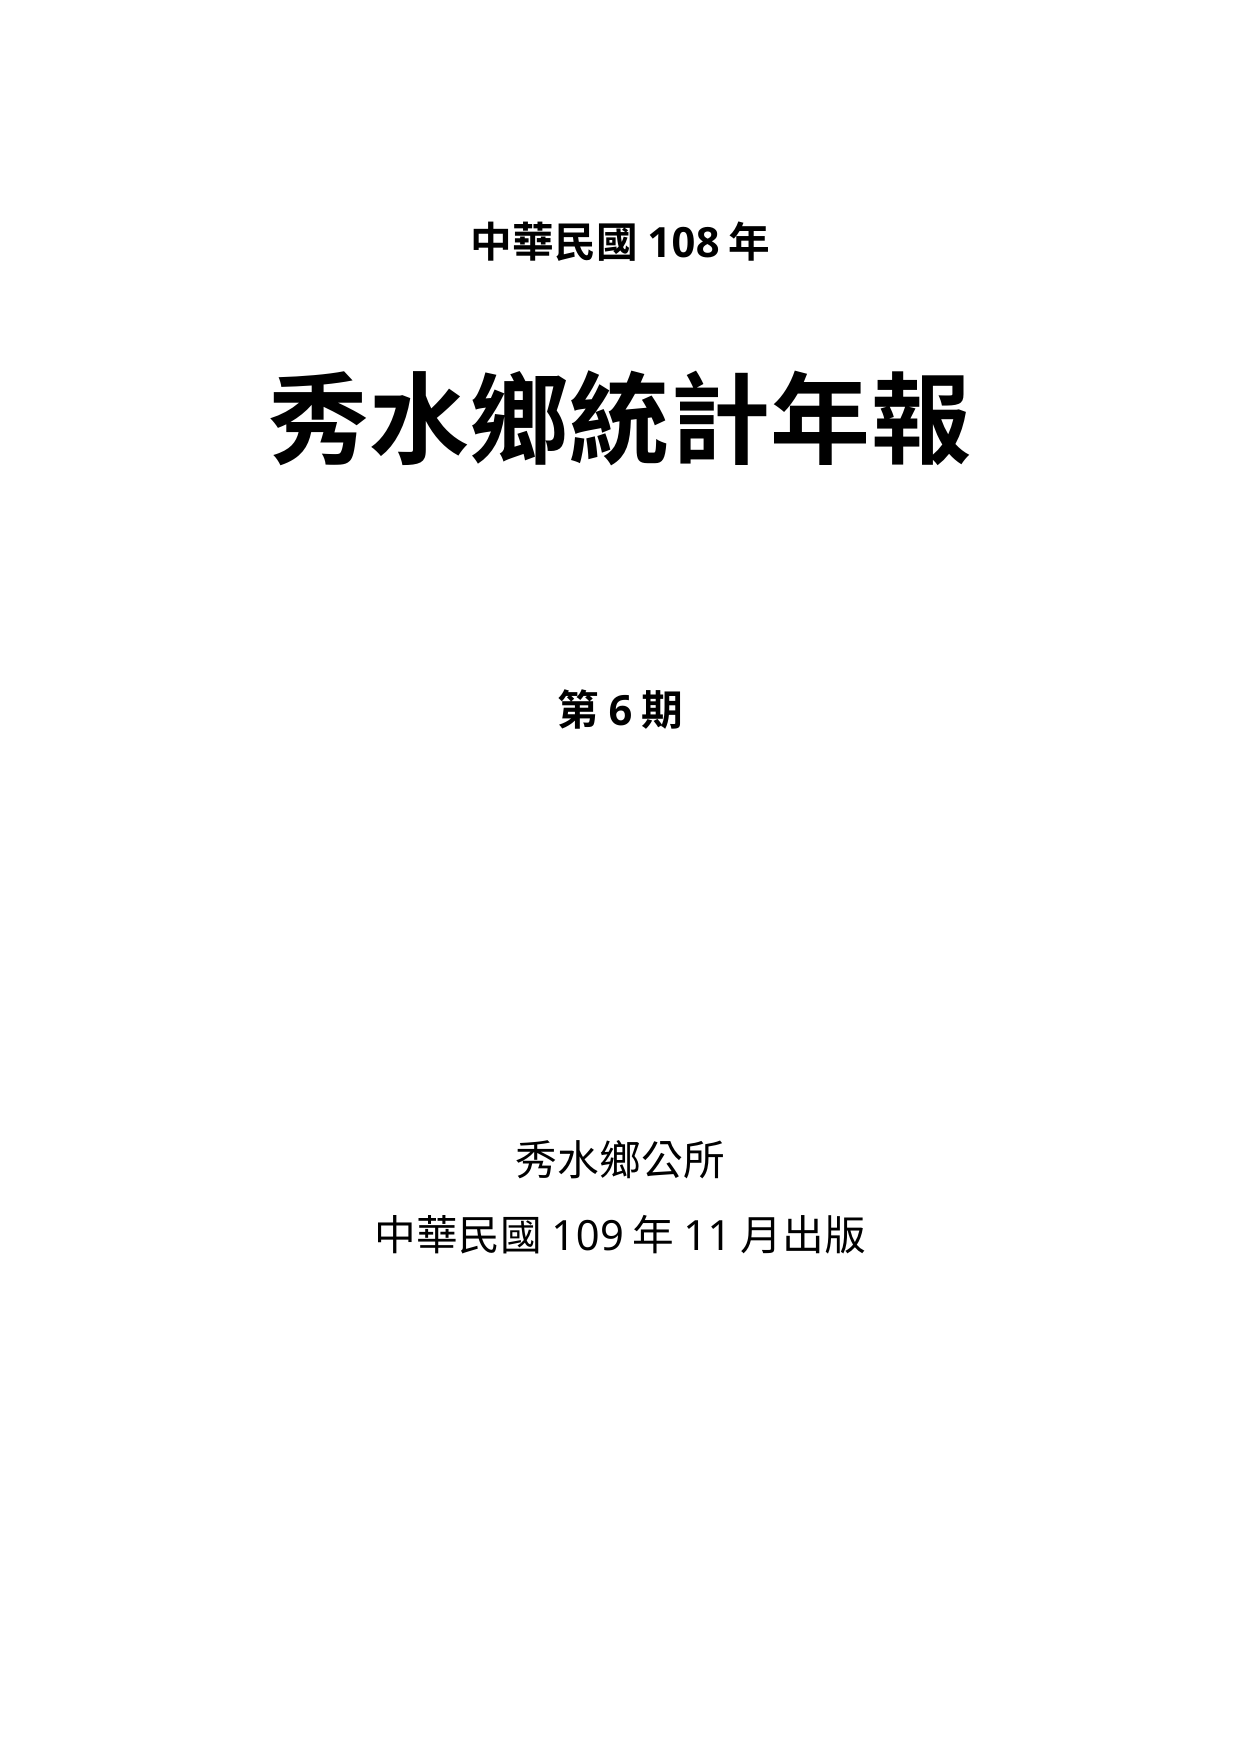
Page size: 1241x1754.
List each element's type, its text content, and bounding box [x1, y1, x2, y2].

text 秀水鄉統計年報 [187, 337, 1053, 487]
text 中華民國108年 [187, 202, 1053, 277]
text 秀水鄉公所 [187, 1120, 1053, 1195]
text 第6期 [187, 670, 1053, 745]
text 中華民國109年11月出版 [187, 1195, 1053, 1270]
table_header [176, 1581, 709, 1604]
